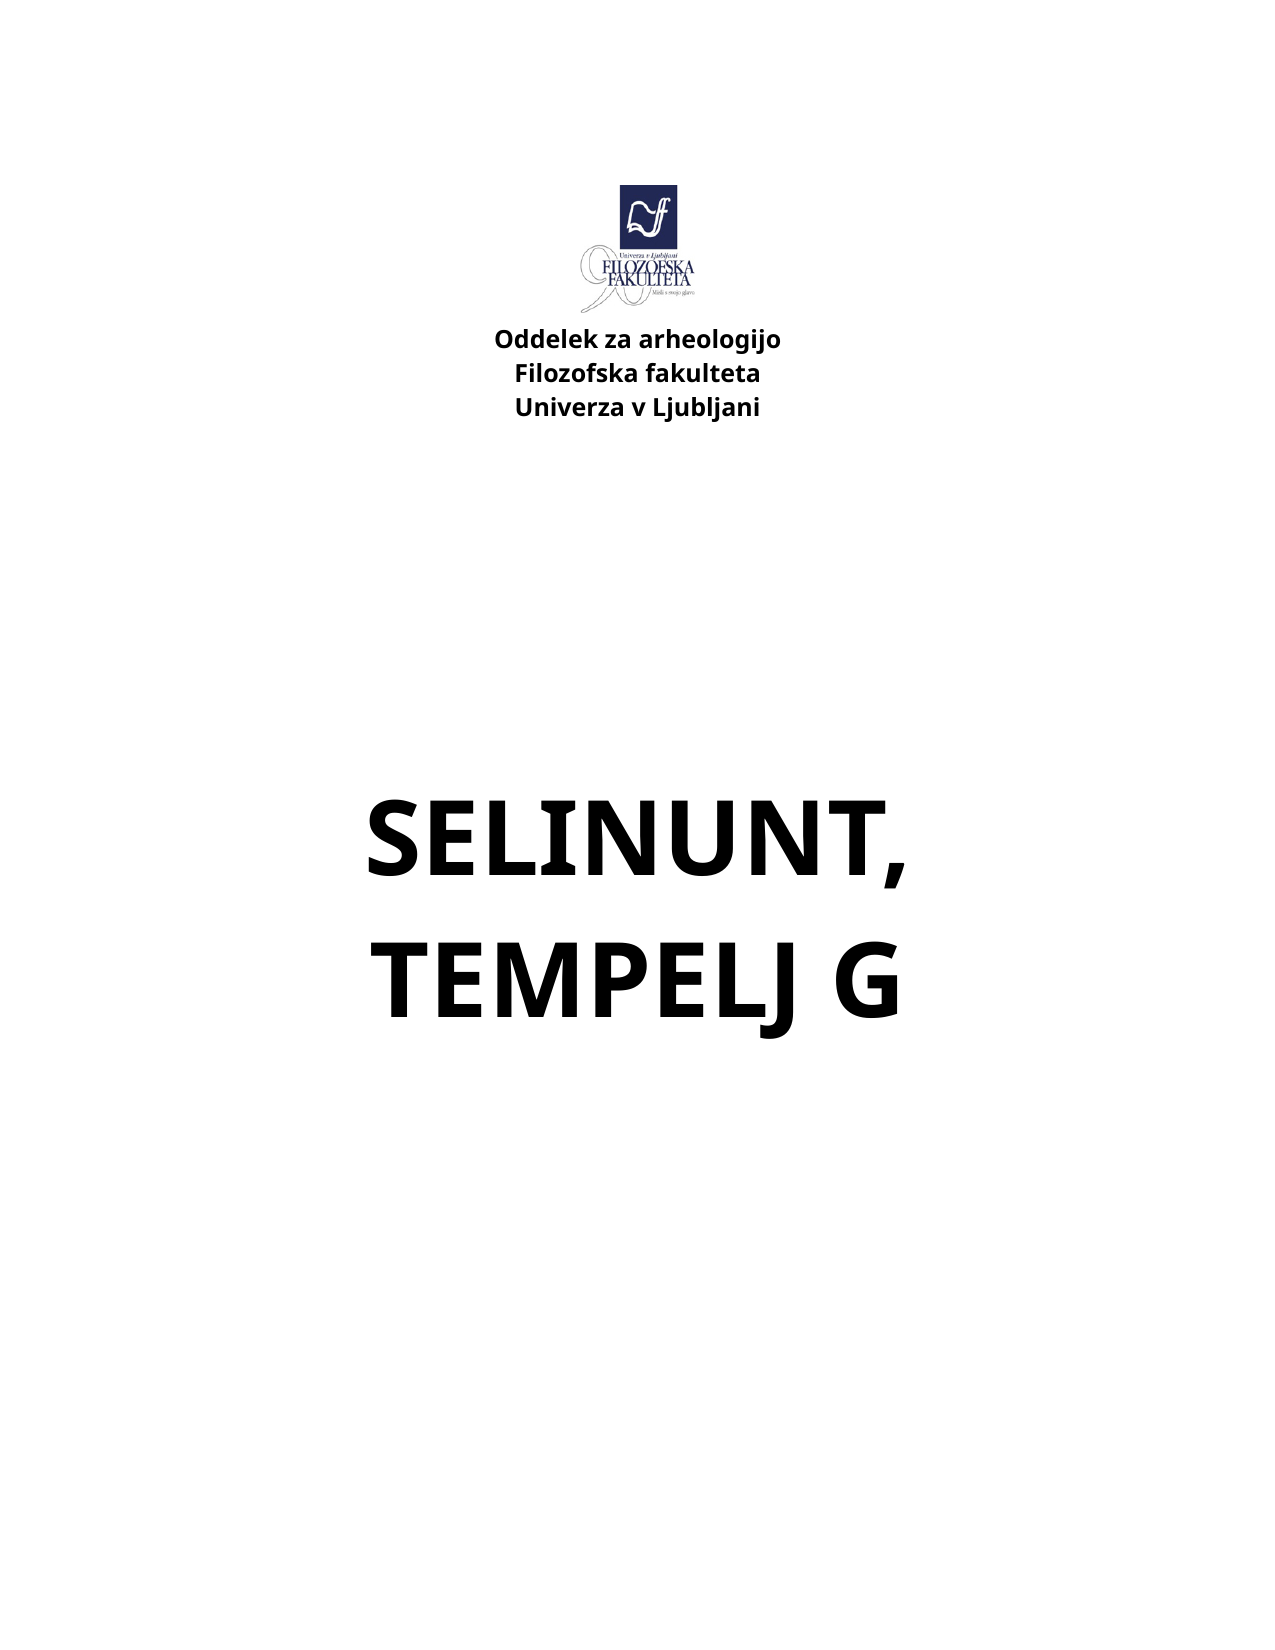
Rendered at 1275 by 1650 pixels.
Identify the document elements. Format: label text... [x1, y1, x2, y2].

text Filozofska fakulteta [148, 355, 1127, 389]
text SELINUNT, TEMPELJ G [148, 764, 1127, 1048]
picture [580, 185, 695, 313]
text Oddelek za arheologijo [148, 321, 1127, 355]
text Univerza v Ljubljani [148, 389, 1127, 423]
